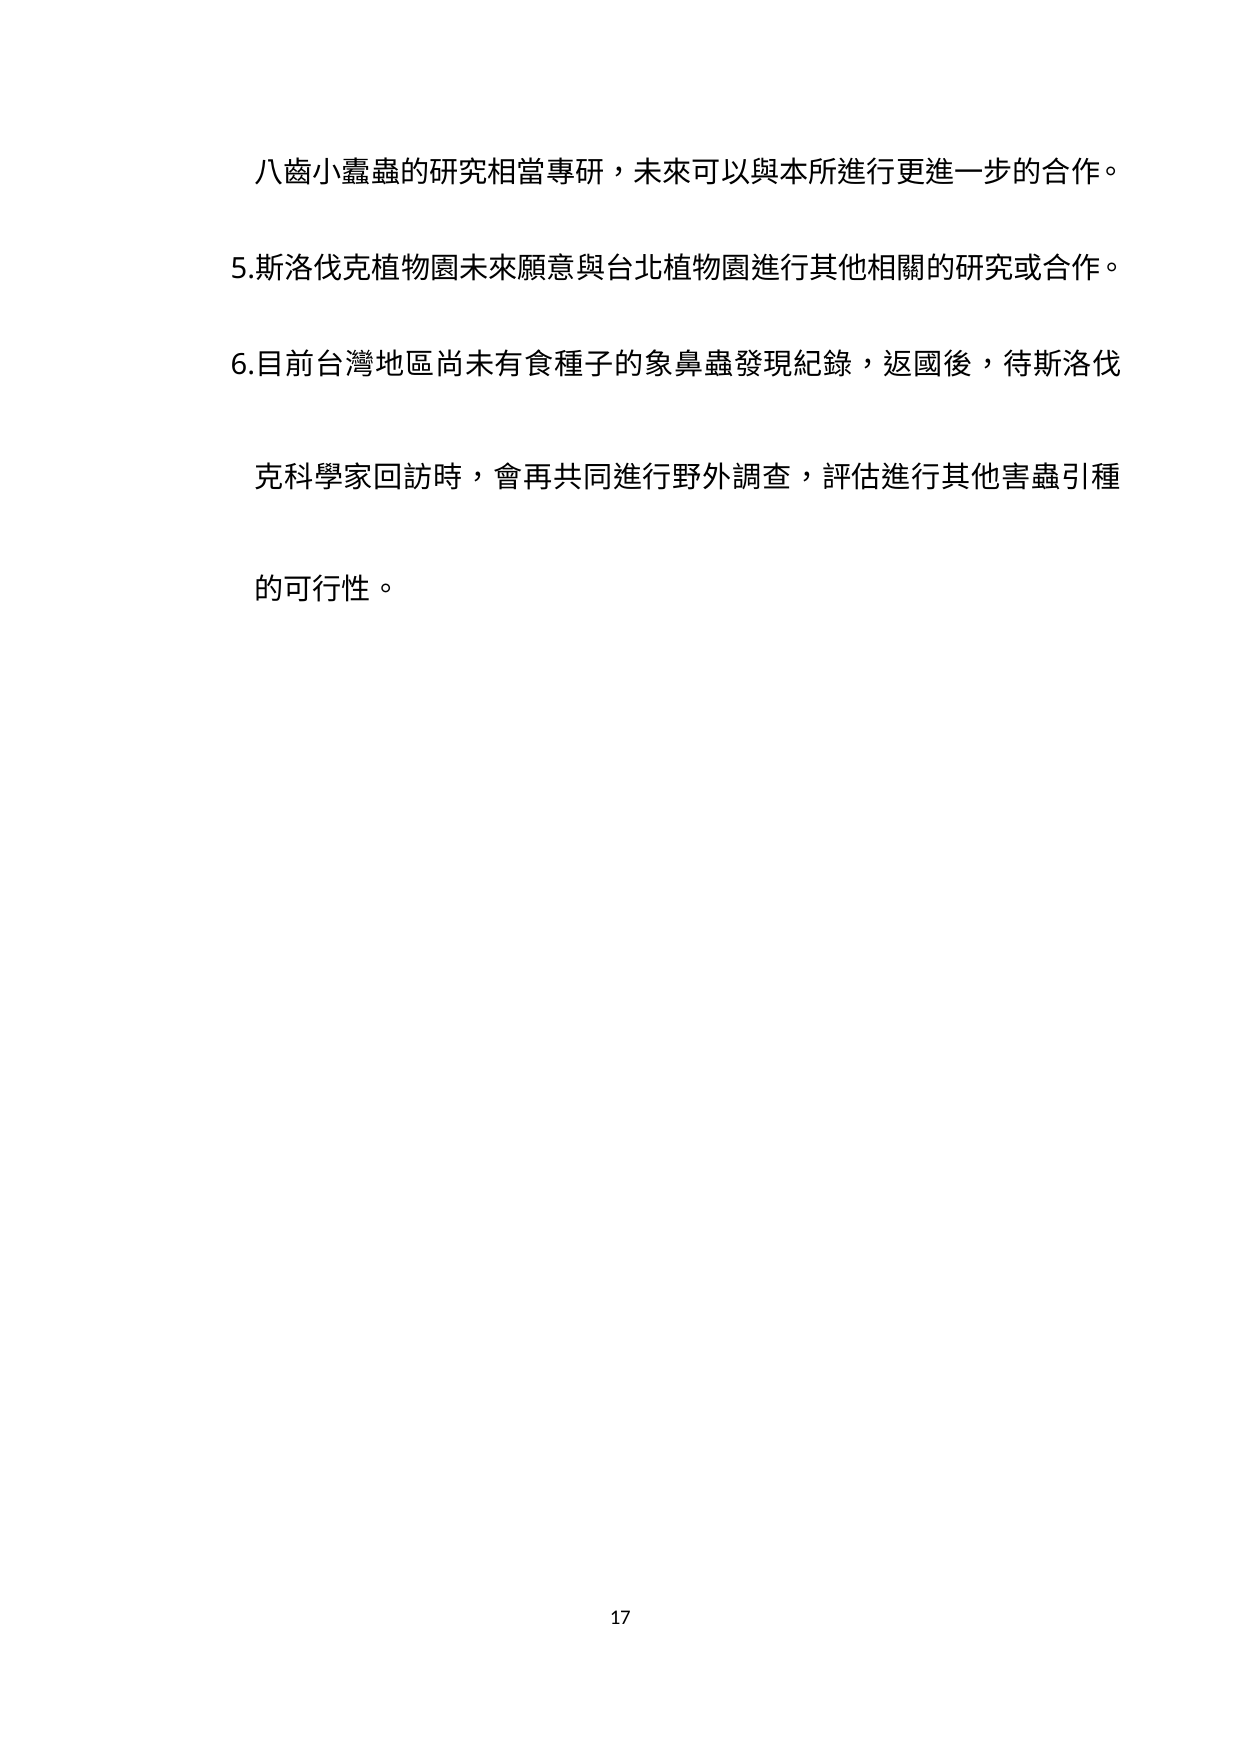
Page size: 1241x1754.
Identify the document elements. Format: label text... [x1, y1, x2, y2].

text 6.目前台灣地區尚未有食種子的象鼻蟲發現紀錄，返國後，待斯洛伐克科學家回訪時，會再共同進行野外調查，評估進行其他害蟲引種的可行性。 [230, 324, 1122, 624]
text 5.斯洛伐克植物園未來願意與台北植物園進行其他相關的研究或合作。 [230, 228, 1122, 303]
text 4.斯洛伐克中部的昆蟲研究中心，針對林木重要害蟲-吉普賽蛾與雲杉八齒小蠹蟲的研究相當專研，未來可以與本所進行更進一步的合作。 [230, 132, 1122, 207]
